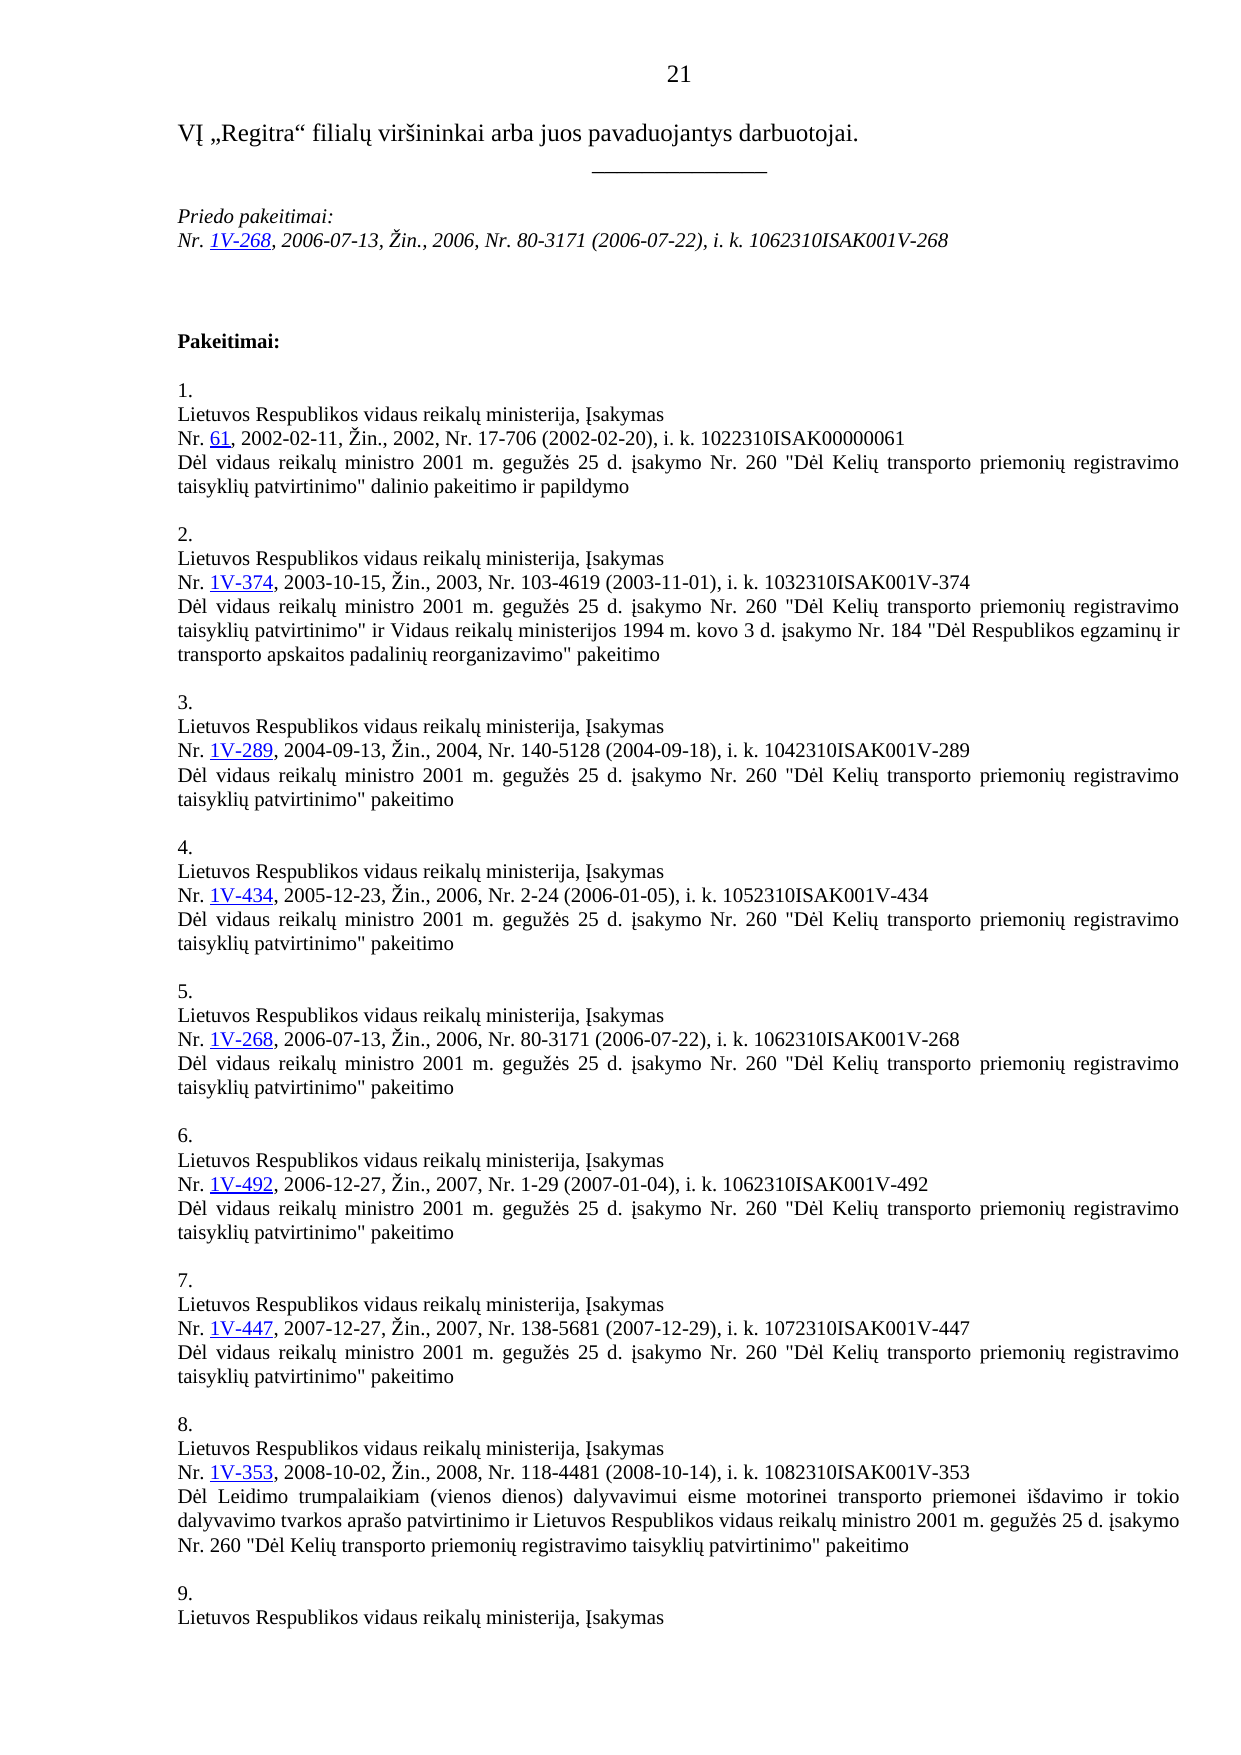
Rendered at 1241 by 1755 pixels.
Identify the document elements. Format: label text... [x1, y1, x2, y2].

text Lietuvos Respublikos vidaus reikalų ministerija, Įsakymas [177, 1147, 1181, 1172]
text Nr. 1V-268, 2006-07-13, Žin., 2006, Nr. 80-3171 (2006-07-22), i. k. 1062310ISAK001V-268 [177, 1027, 1181, 1051]
text Dėl vidaus reikalų ministro 2001 m. gegužės 25 d. įsakymo Nr. 260 "Dėl Kelių transporto priemonių registravimo taisyklių patvirtinimo" ir Vidaus reikalų ministerijos 1994 m. kovo 3 d. įsakymo Nr. 184 "Dėl Respublikos egzaminų ir transporto apskaitos padalinių reorganizavimo" pakeitimo [177, 594, 1181, 666]
text Lietuvos Respublikos vidaus reikalų ministerija, Įsakymas [177, 402, 1181, 426]
text Lietuvos Respublikos vidaus reikalų ministerija, Įsakymas [177, 1605, 1181, 1629]
text 4. [177, 835, 1181, 859]
text Nr. 1V-268, 2006-07-13, Žin., 2006, Nr. 80-3171 (2006-07-22), i. k. 1062310ISAK001V-268 [177, 228, 1181, 252]
text Lietuvos Respublikos vidaus reikalų ministerija, Įsakymas [177, 859, 1181, 883]
text 7. [177, 1268, 1181, 1292]
text Dėl vidaus reikalų ministro 2001 m. gegužės 25 d. įsakymo Nr. 260 "Dėl Kelių transporto priemonių registravimo taisyklių patvirtinimo" pakeitimo [177, 1051, 1181, 1099]
text Lietuvos Respublikos vidaus reikalų ministerija, Įsakymas [177, 546, 1181, 570]
text 5. [177, 979, 1181, 1003]
text Dėl vidaus reikalų ministro 2001 m. gegužės 25 d. įsakymo Nr. 260 "Dėl Kelių transporto priemonių registravimo taisyklių patvirtinimo" dalinio pakeitimo ir papildymo [177, 450, 1181, 498]
text Nr. 1V-434, 2005-12-23, Žin., 2006, Nr. 2-24 (2006-01-05), i. k. 1052310ISAK001V-434 [177, 883, 1181, 907]
text Pakeitimai: [177, 329, 1181, 353]
text 2. [177, 522, 1181, 546]
text Dėl vidaus reikalų ministro 2001 m. gegužės 25 d. įsakymo Nr. 260 "Dėl Kelių transporto priemonių registravimo taisyklių patvirtinimo" pakeitimo [177, 1196, 1181, 1244]
text 3. [177, 690, 1181, 714]
text Dėl vidaus reikalų ministro 2001 m. gegužės 25 d. įsakymo Nr. 260 "Dėl Kelių transporto priemonių registravimo taisyklių patvirtinimo" pakeitimo [177, 907, 1181, 955]
text Dėl vidaus reikalų ministro 2001 m. gegužės 25 d. įsakymo Nr. 260 "Dėl Kelių transporto priemonių registravimo taisyklių patvirtinimo" pakeitimo [177, 1340, 1181, 1388]
text Nr. 1V-374, 2003-10-15, Žin., 2003, Nr. 103-4619 (2003-11-01), i. k. 1032310ISAK001V-374 [177, 570, 1181, 594]
text 9. [177, 1581, 1181, 1605]
text Dėl Leidimo trumpalaikiam (vienos dienos) dalyvavimui eisme motorinei transporto priemonei išdavimo ir tokio dalyvavimo tvarkos aprašo patvirtinimo ir Lietuvos Respublikos vidaus reikalų ministro 2001 m. gegužės 25 d. įsakymo Nr. 260 "Dėl Kelių transporto priemonių registravimo taisyklių patvirtinimo" pakeitimo [177, 1484, 1181, 1557]
text Nr. 1V-492, 2006-12-27, Žin., 2007, Nr. 1-29 (2007-01-04), i. k. 1062310ISAK001V-492 [177, 1172, 1181, 1196]
text Lietuvos Respublikos vidaus reikalų ministerija, Įsakymas [177, 714, 1181, 738]
text Lietuvos Respublikos vidaus reikalų ministerija, Įsakymas [177, 1003, 1181, 1027]
text 1. [177, 377, 1181, 402]
text Nr. 1V-447, 2007-12-27, Žin., 2007, Nr. 138-5681 (2007-12-29), i. k. 1072310ISAK001V-447 [177, 1316, 1181, 1340]
text Dėl vidaus reikalų ministro 2001 m. gegužės 25 d. įsakymo Nr. 260 "Dėl Kelių transporto priemonių registravimo taisyklių patvirtinimo" pakeitimo [177, 762, 1181, 811]
text Nr. 61, 2002-02-11, Žin., 2002, Nr. 17-706 (2002-02-20), i. k. 1022310ISAK00000061 [177, 426, 1181, 450]
text ______________ [177, 147, 1181, 176]
text 6. [177, 1123, 1181, 1147]
text Lietuvos Respublikos vidaus reikalų ministerija, Įsakymas [177, 1292, 1181, 1316]
text Nr. 1V-289, 2004-09-13, Žin., 2004, Nr. 140-5128 (2004-09-18), i. k. 1042310ISAK001V-289 [177, 738, 1181, 762]
text Lietuvos Respublikos vidaus reikalų ministerija, Įsakymas [177, 1436, 1181, 1460]
text VĮ „Regitra“ filialų viršininkai arba juos pavaduojantys darbuotojai. [177, 118, 1181, 147]
text 8. [177, 1412, 1181, 1436]
text Nr. 1V-353, 2008-10-02, Žin., 2008, Nr. 118-4481 (2008-10-14), i. k. 1082310ISAK001V-353 [177, 1460, 1181, 1484]
text Priedo pakeitimai: [177, 204, 1181, 228]
